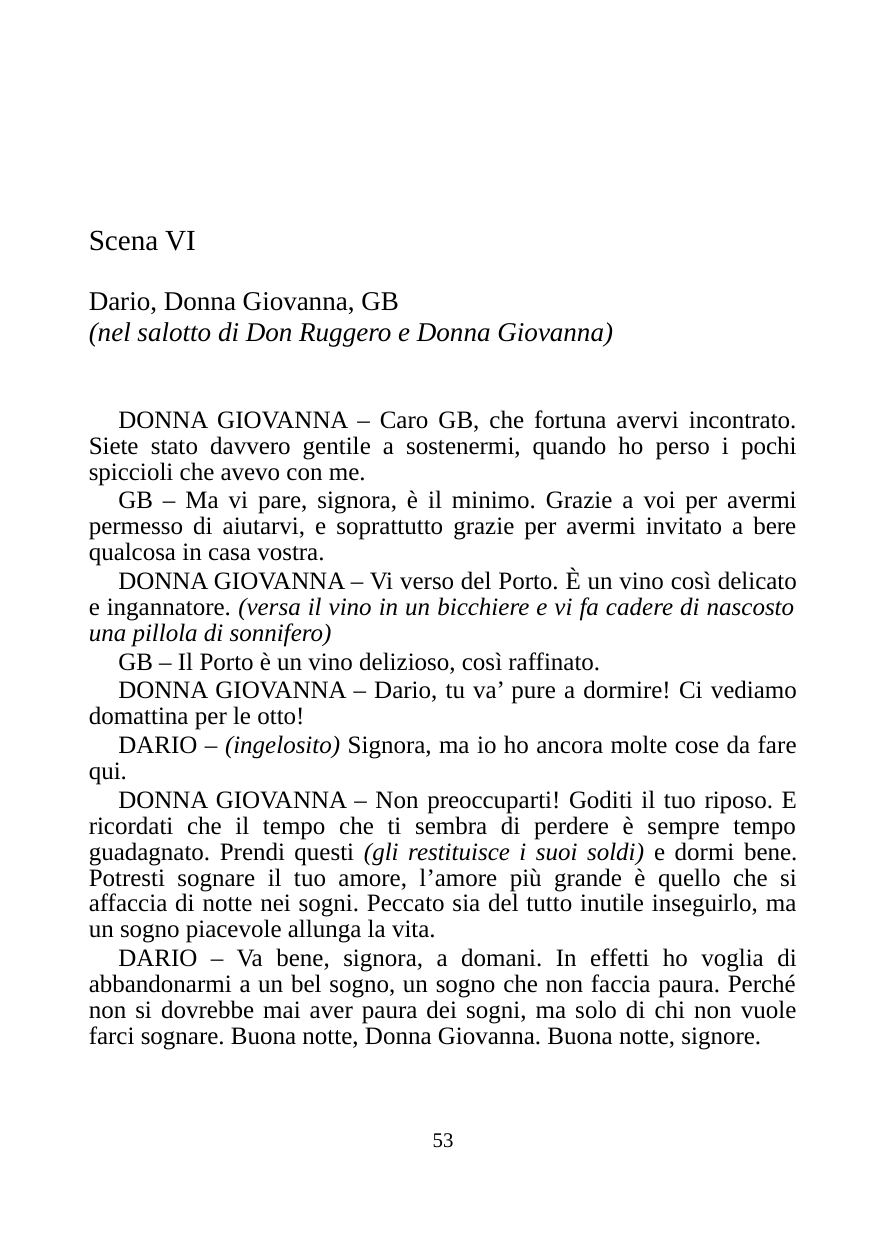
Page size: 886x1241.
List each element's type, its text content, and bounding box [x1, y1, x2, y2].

text DONNA GIOVANNA – Caro GB, che fortuna avervi incontrato. Siete stato davvero gentile a sostenermi, quando ho perso i pochi spiccioli che avevo con me. [88, 405, 797, 485]
text Dario, Donna Giovanna, GB [88, 285, 797, 316]
text DARIO – (ingelosito) Signora, ma io ho ancora molte cose da fare qui. [88, 730, 797, 785]
text DONNA GIOVANNA – Vi verso del Porto. È un vino così delicato e ingannatore. (versa il vino in un bicchiere e vi fa cadere di nascosto una pillola di sonnifero) [88, 566, 797, 647]
text (nel salotto di Don Ruggero e Donna Giovanna) [88, 316, 797, 347]
text Scena VI [88, 223, 797, 256]
text DARIO – Va bene, signora, a domani. In effetti ho voglia di abbandonarmi a un bel sogno, un sogno che non faccia paura. Perché non si dovrebbe mai aver paura dei sogni, ma solo di chi non vuole farci sognare. Buona notte, Donna Giovanna. Buona notte, signore. [88, 943, 797, 1050]
text GB – Il Porto è un vino delizioso, così raffinato. [88, 647, 797, 675]
text DONNA GIOVANNA – Dario, tu va’ pure a dormire! Ci vediamo domattina per le otto! [88, 675, 797, 730]
text DONNA GIOVANNA – Non preoccuparti! Goditi il tuo riposo. E ricordati che il tempo che ti sembra di perdere è sempre tempo guadagnato. Prendi questi (gli restituisce i suoi soldi) e dormi bene. Potresti sognare il tuo amore, l’amore più grande è quello che si affaccia di notte nei sogni. Peccato sia del tutto inutile inseguirlo, ma un sogno piacevole allunga la vita. [88, 785, 797, 943]
text GB – Ma vi pare, signora, è il minimo. Grazie a voi per avermi permesso di aiutarvi, e soprattutto grazie per avermi invitato a bere qualcosa in casa vostra. [88, 485, 797, 566]
